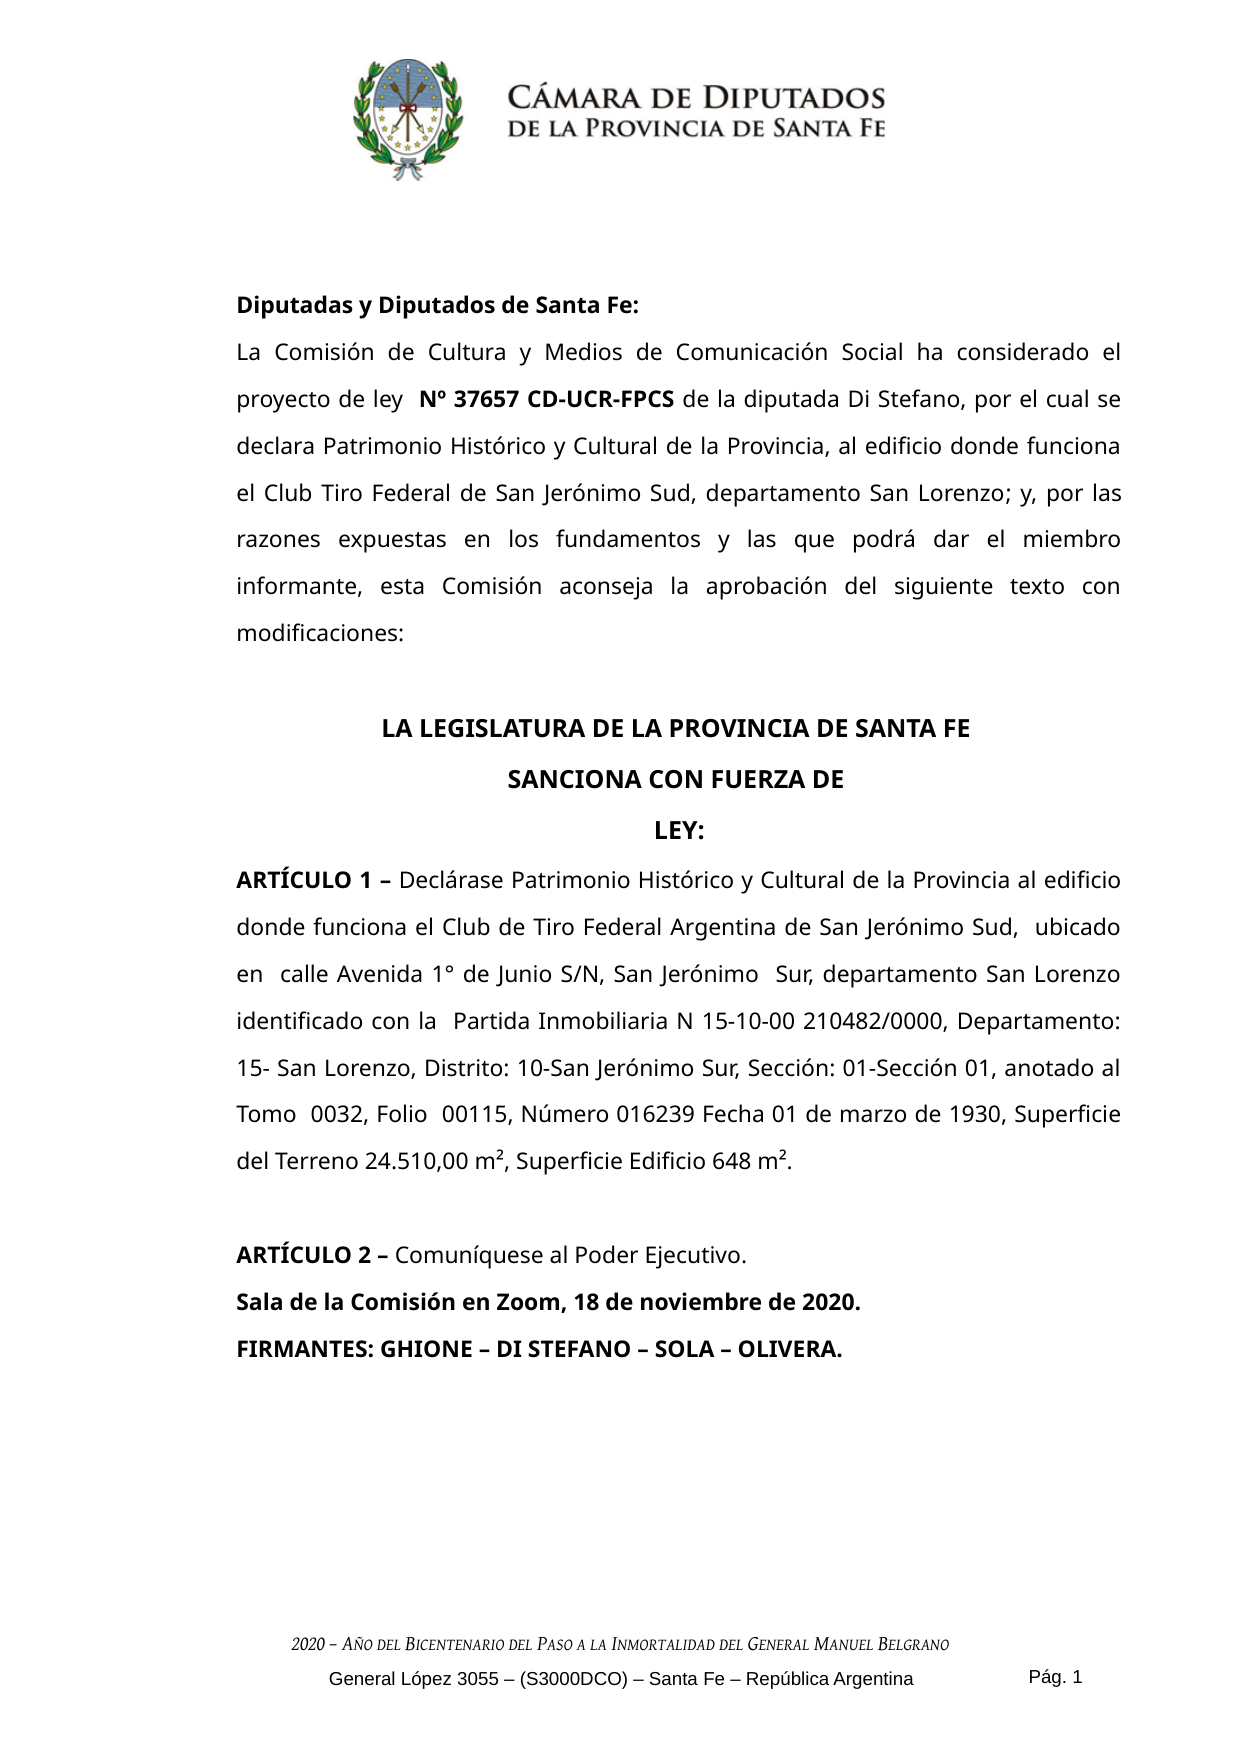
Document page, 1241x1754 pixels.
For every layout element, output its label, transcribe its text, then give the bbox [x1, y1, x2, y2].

text Diputadas y Diputados de Santa Fe: [236, 289, 1122, 320]
text SANCIONA CON FUERZA DE [236, 762, 1122, 796]
text ARTÍCULO 1 – Declárase Patrimonio Histórico y Cultural de la Provincia al edificio donde funciona el Club de Tiro Federal Argentina de San Jerónimo Sud, ubicado en calle Avenida 1° de Junio S/N, San Jerónimo Sur, departamento San Lorenzo identificado con la Partida Inmobiliaria N 15-10-00 210482/0000, Departamento: 15- San Lorenzo, Distrito: 10-San Jerónimo Sur, Sección: 01-Sección 01, anotado al Tomo 0032, Folio 00115, Número 016239 Fecha 01 de marzo de 1930, Superficie del Terreno 24.510,00 m², Superficie Edificio 648 m². [236, 864, 1122, 1177]
text Sala de la Comisión en Zoom, 18 de noviembre de 2020. [236, 1286, 1122, 1317]
text La Comisión de Cultura y Medios de Comunicación Social ha considerado el proyecto de ley Nº 37657 CD-UCR-FPCS de la diputada Di Stefano, por el cual se declara Patrimonio Histórico y Cultural de la Provincia, al edificio donde funciona el Club Tiro Federal de San Jerónimo Sud, departamento San Lorenzo; y, por las razones expuestas en los fundamentos y las que podrá dar el miembro informante, esta Comisión aconseja la aprobación del siguiente texto con modificaciones: [236, 336, 1122, 648]
text LEY: [236, 813, 1122, 847]
text FIRMANTES: GHIONE – DI STEFANO – SOLA – OLIVERA. [236, 1333, 1122, 1364]
text ARTÍCULO 2 – Comuníquese al Poder Ejecutivo. [236, 1239, 1122, 1270]
text LA LEGISLATURA DE LA PROVINCIA DE SANTA FE [236, 711, 1122, 745]
